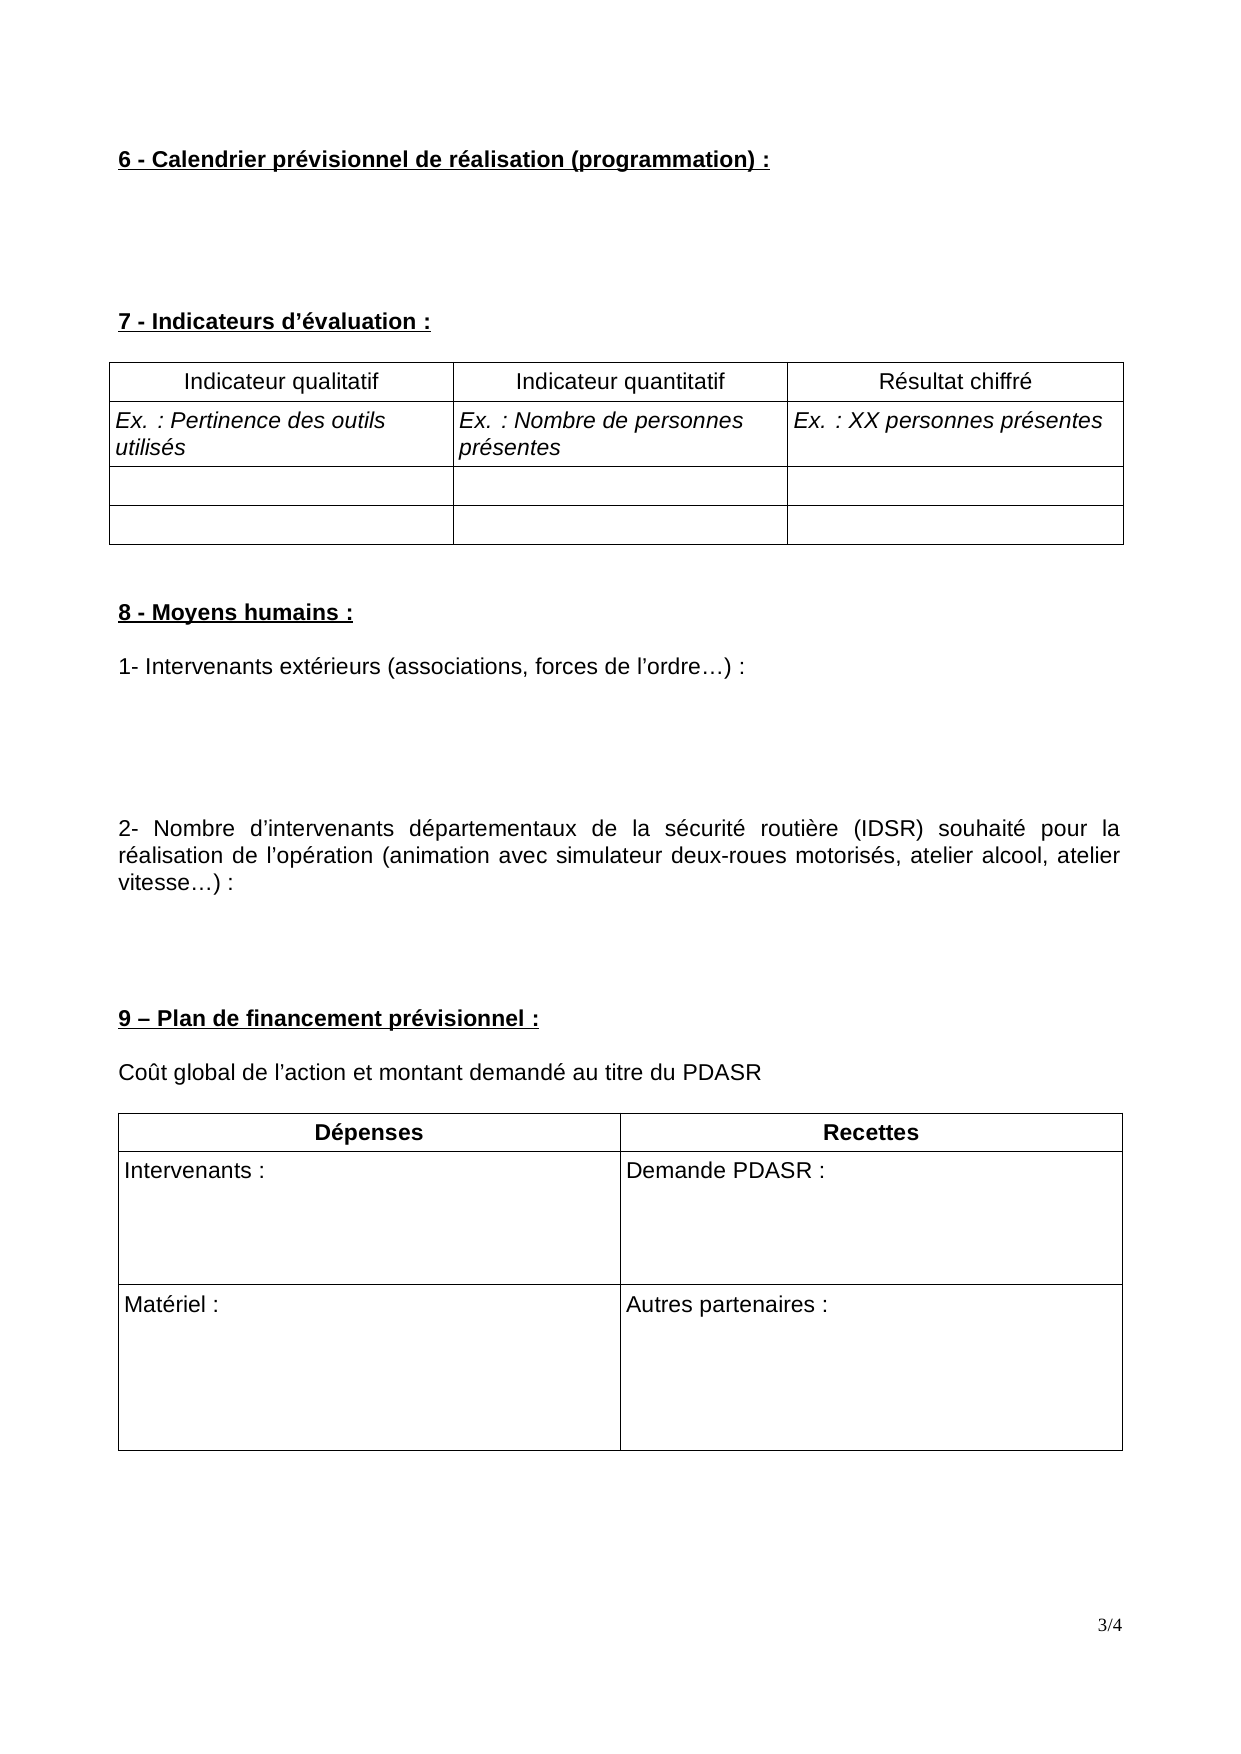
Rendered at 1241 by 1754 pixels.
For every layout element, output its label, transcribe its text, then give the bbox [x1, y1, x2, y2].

text 1- Intervenants extérieurs (associations, forces de l’ordre…) : [118, 652, 1122, 679]
table_cell Matériel : [119, 1285, 620, 1450]
text Coût global de l’action et montant demandé au titre du PDASR [118, 1058, 1122, 1085]
table_cell Autres partenaires : [621, 1285, 1122, 1450]
table_cell [454, 506, 787, 543]
text 2- Nombre d’intervenants départementaux de la sécurité routière (IDSR) souhaité pour la réalisation de l’opération (animation avec simulateur deux-roues motorisés, atelier alcool, atelier vitesse…) : [118, 814, 1122, 896]
table_cell Intervenants : [119, 1152, 620, 1284]
table_header Recettes [621, 1114, 1122, 1151]
table_cell [788, 467, 1123, 505]
table_cell Ex. : Pertinence des outils utilisés [110, 402, 453, 466]
table_header Dépenses [119, 1114, 620, 1151]
table_cell [110, 467, 453, 505]
table_cell Demande PDASR : [621, 1152, 1122, 1284]
table_cell [454, 467, 787, 505]
text 7 - Indicateurs d’évaluation : [118, 308, 1122, 335]
table_cell [788, 506, 1123, 543]
text 6 - Calendrier prévisionnel de réalisation (programmation) : [118, 145, 1122, 172]
table_cell Ex. : XX personnes présentes [788, 402, 1123, 466]
table_cell [110, 506, 453, 543]
table_header Indicateur quantitatif [454, 363, 787, 401]
table_header Indicateur qualitatif [110, 363, 453, 401]
text 9 – Plan de financement prévisionnel : [118, 1004, 1122, 1031]
table_header Résultat chiffré [788, 363, 1123, 401]
table_cell Ex. : Nombre de personnes présentes [454, 402, 787, 466]
text 8 - Moyens humains : [118, 598, 1122, 625]
